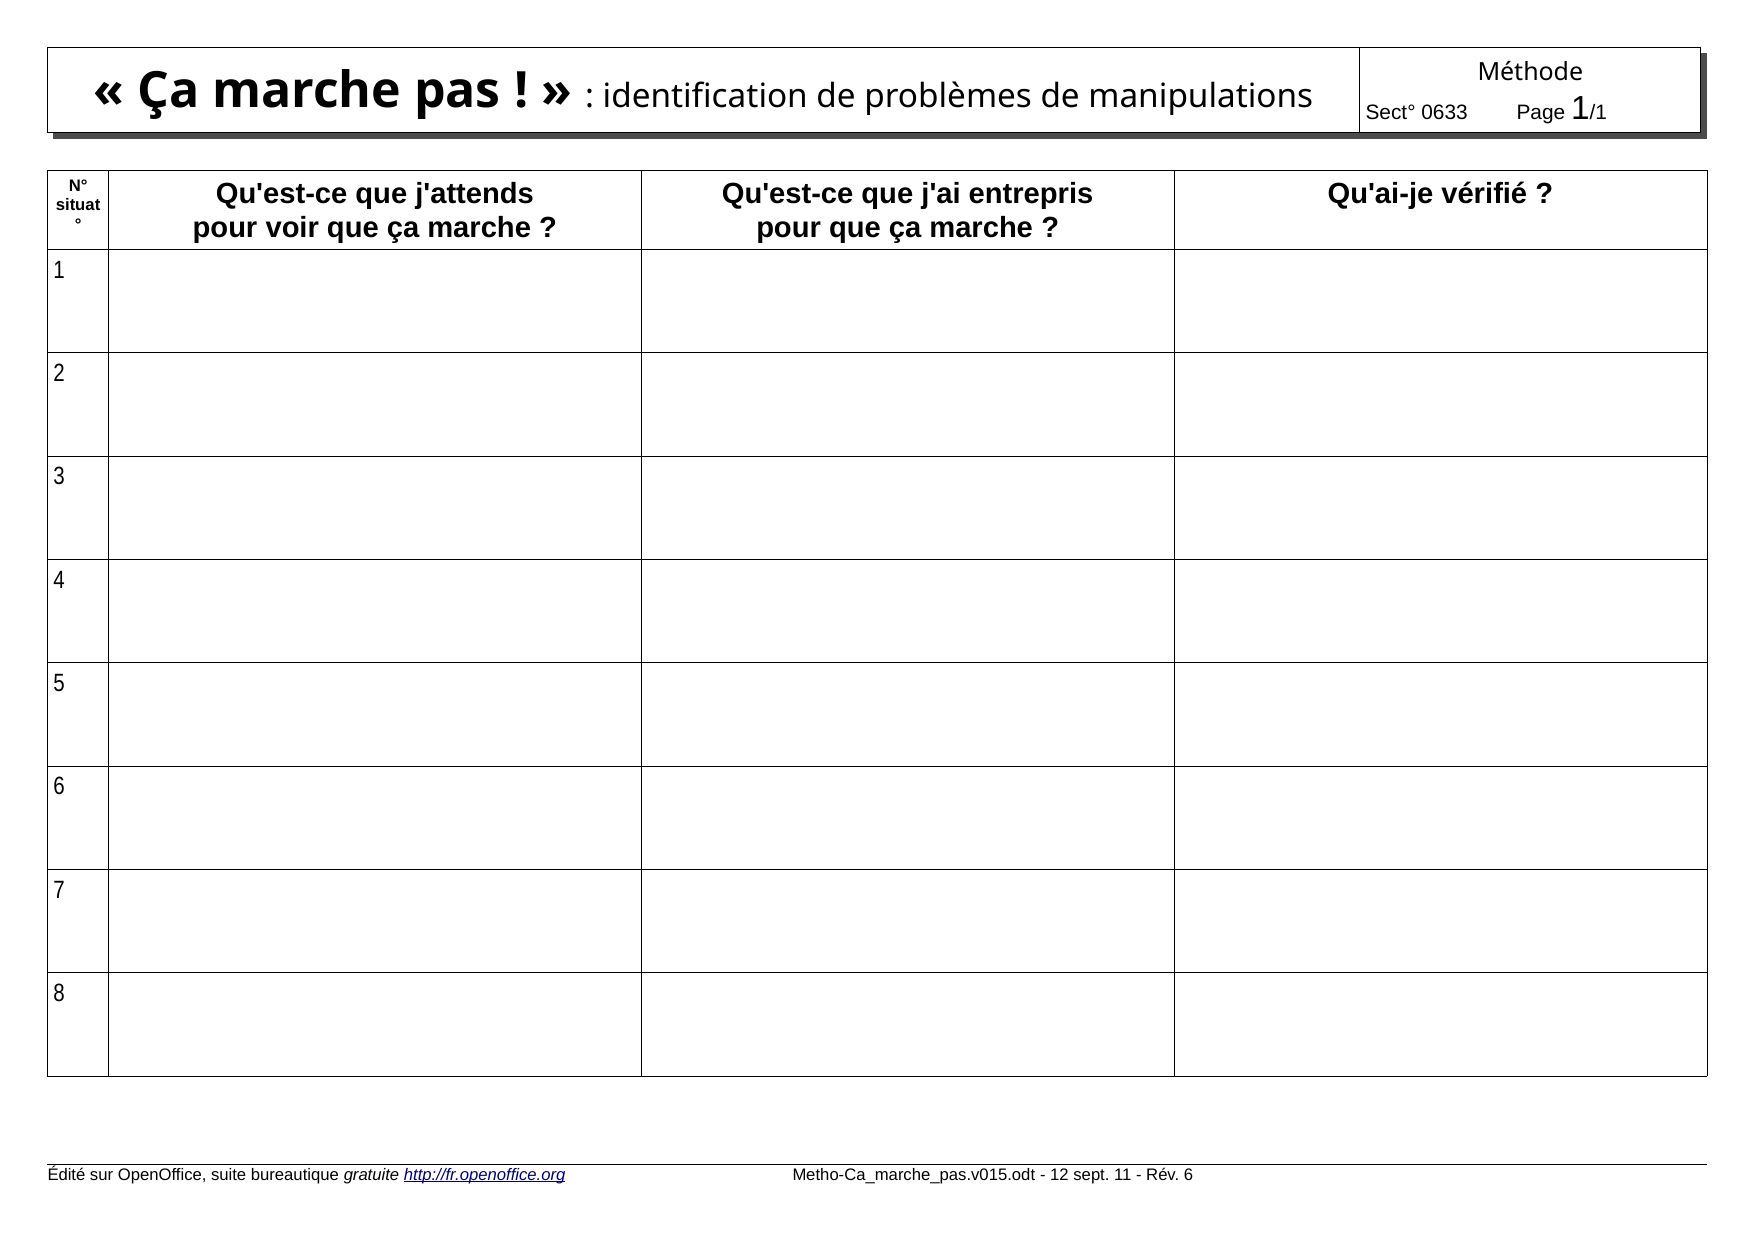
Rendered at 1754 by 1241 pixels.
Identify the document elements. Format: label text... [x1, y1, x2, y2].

table_cell [1175, 457, 1707, 559]
table_cell [109, 457, 641, 559]
table_cell 2 [48, 353, 108, 456]
table_cell [1175, 663, 1707, 766]
table_cell 4 [48, 560, 108, 662]
table_cell 3 [48, 457, 108, 559]
table_cell 8 [48, 973, 108, 1076]
table_cell [642, 250, 1174, 352]
table_cell [1175, 973, 1707, 1076]
table_cell 5 [48, 663, 108, 766]
table_cell 7 [48, 870, 108, 972]
table_cell [642, 767, 1174, 869]
table_cell [1175, 767, 1707, 869]
table_cell 6 [48, 767, 108, 869]
table_cell [642, 973, 1174, 1076]
table_cell [109, 250, 641, 352]
table_cell [1175, 870, 1707, 972]
table_header Qu'ai-je vérifié ? [1175, 171, 1707, 249]
table_header N° situat° [48, 171, 108, 249]
table_cell [642, 457, 1174, 559]
table_header Qu'est-ce que j'attends pour voir que ça marche ? [109, 171, 641, 249]
table_header Qu'est-ce que j'ai entrepris pour que ça marche ? [642, 171, 1174, 249]
table_cell [109, 353, 641, 456]
table_cell [1175, 560, 1707, 662]
table_cell [109, 870, 641, 972]
table_cell 1 [48, 250, 108, 352]
table_cell [1175, 250, 1707, 352]
table_cell [642, 870, 1174, 972]
table_cell [109, 663, 641, 766]
table_cell [642, 353, 1174, 456]
table_cell [109, 767, 641, 869]
table_cell [109, 560, 641, 662]
table_cell [109, 973, 641, 1076]
table_cell [1175, 353, 1707, 456]
table_cell [642, 560, 1174, 662]
table_cell [642, 663, 1174, 766]
